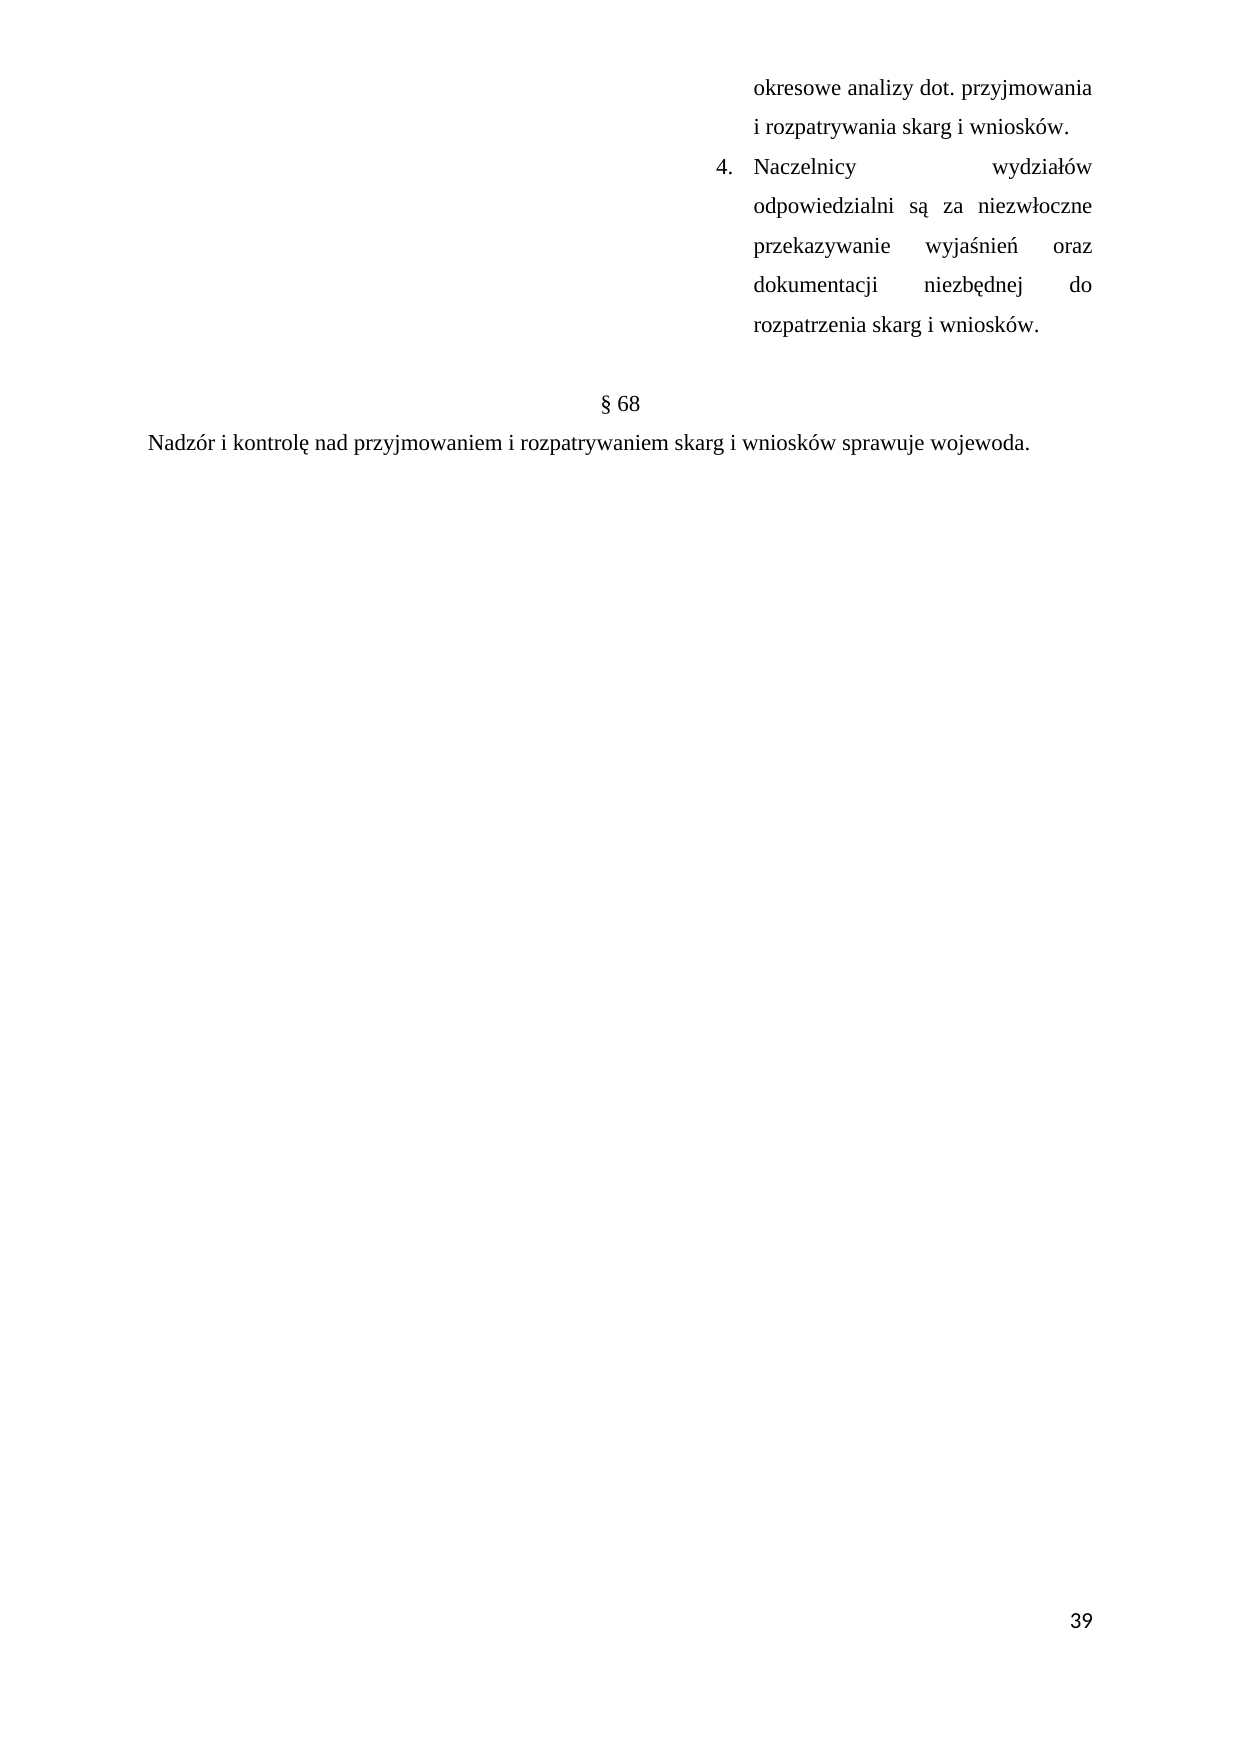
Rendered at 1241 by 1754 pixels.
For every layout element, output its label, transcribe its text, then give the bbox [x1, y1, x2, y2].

list Naczelnicy wydziałów odpowiedzialni są za niezwłoczne przekazywanie wyjaśnień oraz dokumentacji niezbędnej do rozpatrzenia skarg i wniosków. [716, 153, 1093, 337]
text § 68 [148, 389, 1093, 416]
text Nadzór i kontrolę nad przyjmowaniem i rozpatrywaniem skarg i wniosków sprawuje wojewoda. [148, 429, 1093, 455]
list okresowe analizy dot. przyjmowania i rozpatrywania skarg i wniosków. [716, 74, 1093, 139]
